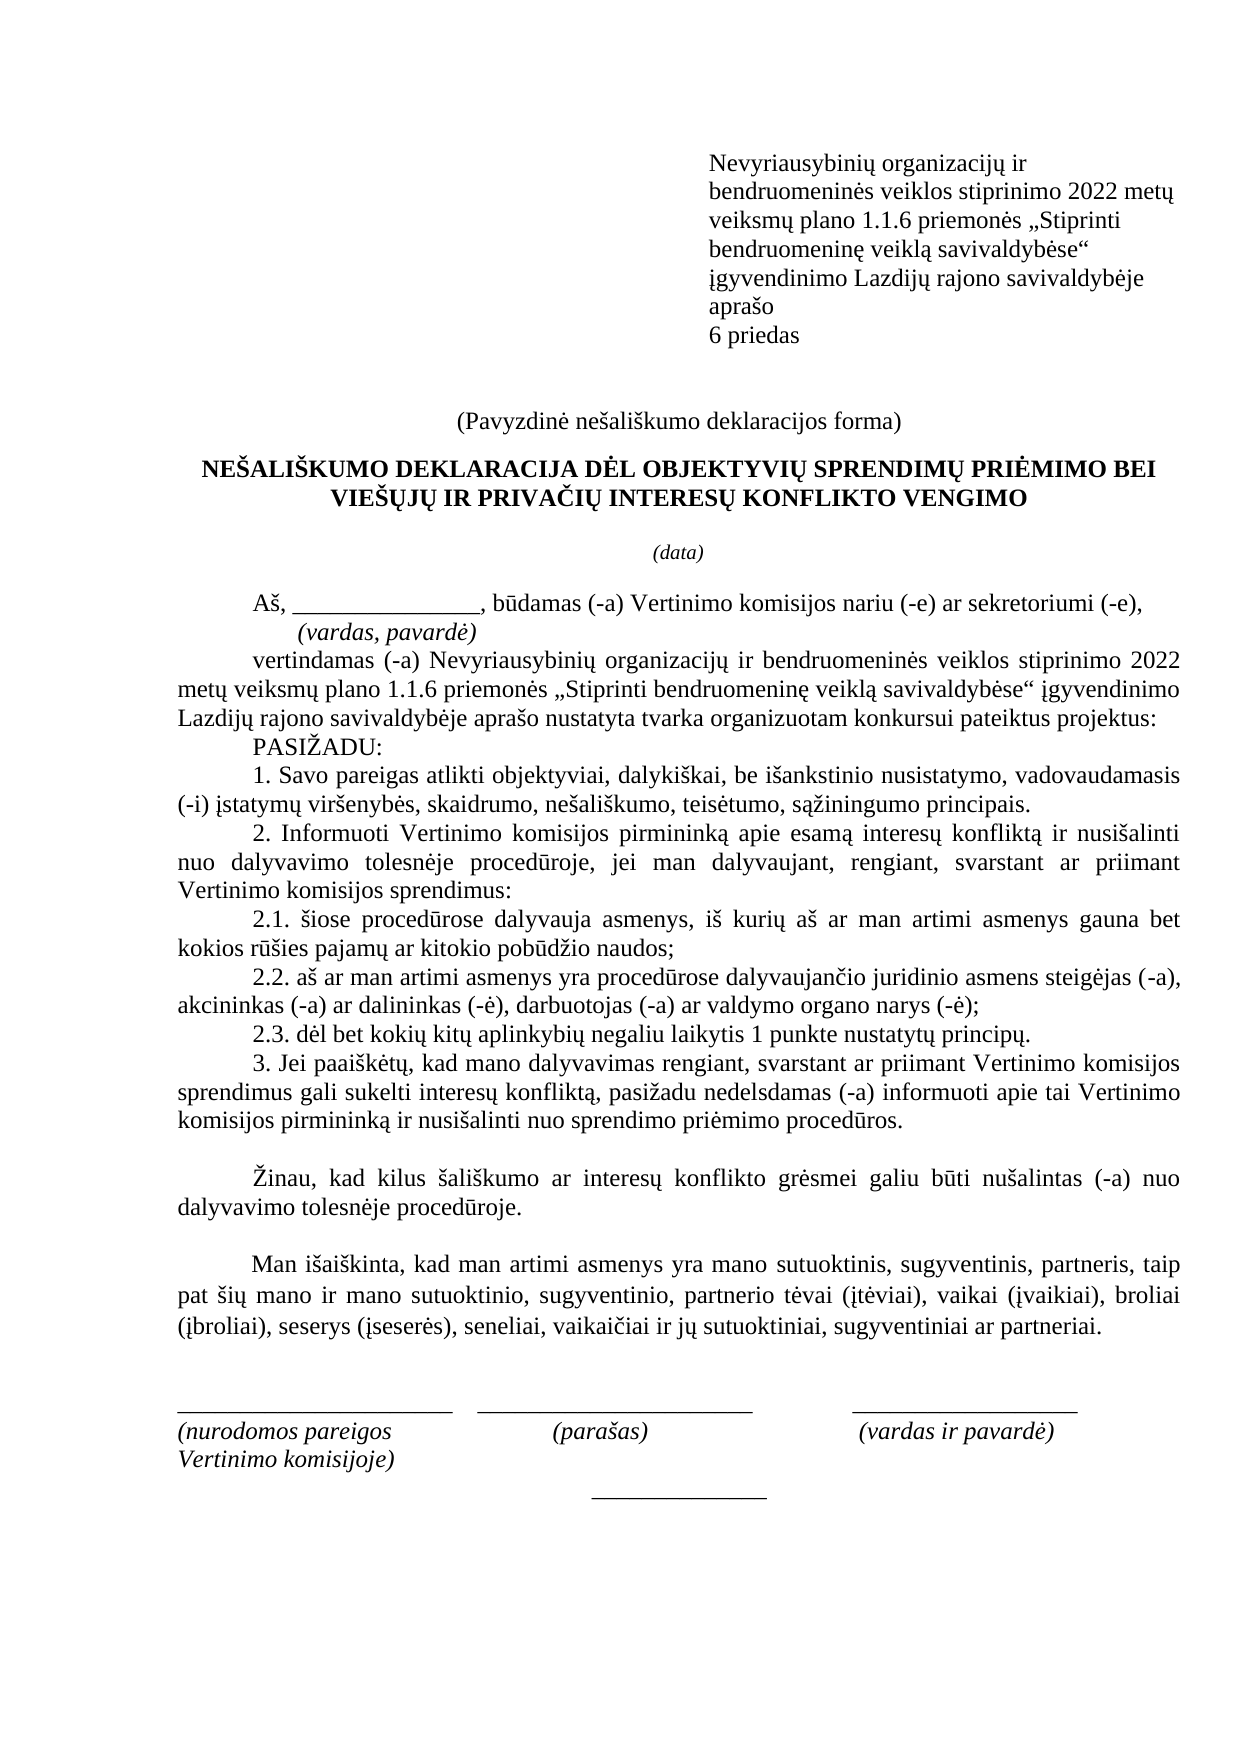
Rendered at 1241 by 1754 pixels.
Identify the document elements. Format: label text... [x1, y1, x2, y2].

text Man išaiškinta, kad man artimi asmenys yra mano sutuoktinis, sugyventinis, partneris, taip pat šių mano ir mano sutuoktinio, sugyventinio, partnerio tėvai (įtėviai), vaikai (įvaikiai), broliai (įbroliai), seserys (įseserės), seneliai, vaikaičiai ir jų sutuoktiniai, sugyventiniai ar partneriai. [177, 1249, 1181, 1339]
text vertindamas (-a) Nevyriausybinių organizacijų ir bendruomeninės veiklos stiprinimo 2022 metų veiksmų plano 1.1.6 priemonės „Stiprinti bendruomeninę veiklą savivaldybėse“ įgyvendinimo Lazdijų rajono savivaldybėje aprašo nustatyta tvarka organizuotam konkursui pateiktus projektus: [177, 646, 1181, 732]
text 1. Savo pareigas atlikti objektyviai, dalykiškai, be išankstinio nusistatymo, vadovaudamasis (-i) įstatymų viršenybės, skaidrumo, nešališkumo, teisėtumo, sąžiningumo principais. [177, 761, 1181, 818]
text ______________ [177, 1473, 1181, 1502]
text įgyvendinimo Lazdijų rajono savivaldybėje [709, 263, 1181, 291]
text 2.1. šiose procedūrose dalyvauja asmenys, iš kurių aš ar man artimi asmenys gauna bet kokios rūšies pajamų ar kitokio pobūdžio naudos; [177, 904, 1181, 962]
text ______________________ ______________________ __________________ [177, 1387, 1181, 1416]
text Nevyriausybinių organizacijų ir [709, 148, 1181, 176]
text aprašo [709, 291, 1181, 320]
text 2.3. dėl bet kokių kitų aplinkybių negaliu laikytis 1 punkte nustatytų principų. [177, 1019, 1181, 1048]
text (data) [177, 540, 1181, 564]
text veiksmų plano 1.1.6 priemonės „Stiprinti [709, 205, 1181, 234]
text (nurodomos pareigos (parašas) (vardas ir pavardė) [177, 1416, 1181, 1444]
text 2. Informuoti Vertinimo komisijos pirmininką apie esamą interesų konfliktą ir nusišalinti nuo dalyvavimo tolesnėje procedūroje, jei man dalyvaujant, rengiant, svarstant ar priimant Vertinimo komisijos sprendimus: [177, 818, 1181, 904]
text Žinau, kad kilus šališkumo ar interesų konflikto grėsmei galiu būti nušalintas (-a) nuo dalyvavimo tolesnėje procedūroje. [177, 1163, 1181, 1221]
text bendruomeninę veiklą savivaldybėse“ [709, 234, 1181, 263]
text Aš, _______________, būdamas (-a) Vertinimo komisijos nariu (-e) ar sekretoriumi (-e), [177, 588, 1181, 617]
text PASIŽADU: [177, 732, 1181, 761]
text 2.2. aš ar man artimi asmenys yra procedūrose dalyvaujančio juridinio asmens steigėjas (‑a), akcininkas (-a) ar dalininkas (-ė), darbuotojas (-a) ar valdymo organo narys (-ė); [177, 962, 1181, 1019]
text 6 priedas [709, 320, 1181, 349]
text (Pavyzdinė nešališkumo deklaracijos forma) [177, 406, 1181, 435]
text Vertinimo komisijoje) [177, 1444, 1181, 1473]
text NEŠALIŠKUMO DEKLARACIJA DĖL OBJEKTYVIŲ SPRENDIMŲ PRIĖMIMO BEI VIEŠŲJŲ IR PRIVAČIŲ INTERESŲ KONFLIKTO VENGIMO [177, 454, 1181, 511]
text bendruomeninės veiklos stiprinimo 2022 metų [709, 176, 1181, 205]
text (vardas, pavardė) [177, 617, 1181, 646]
text 3. Jei paaiškėtų, kad mano dalyvavimas rengiant, svarstant ar priimant Vertinimo komisijos sprendimus gali sukelti interesų konfliktą, pasižadu nedelsdamas (-a) informuoti apie tai Vertinimo komisijos pirmininką ir nusišalinti nuo sprendimo priėmimo procedūros. [177, 1048, 1181, 1134]
